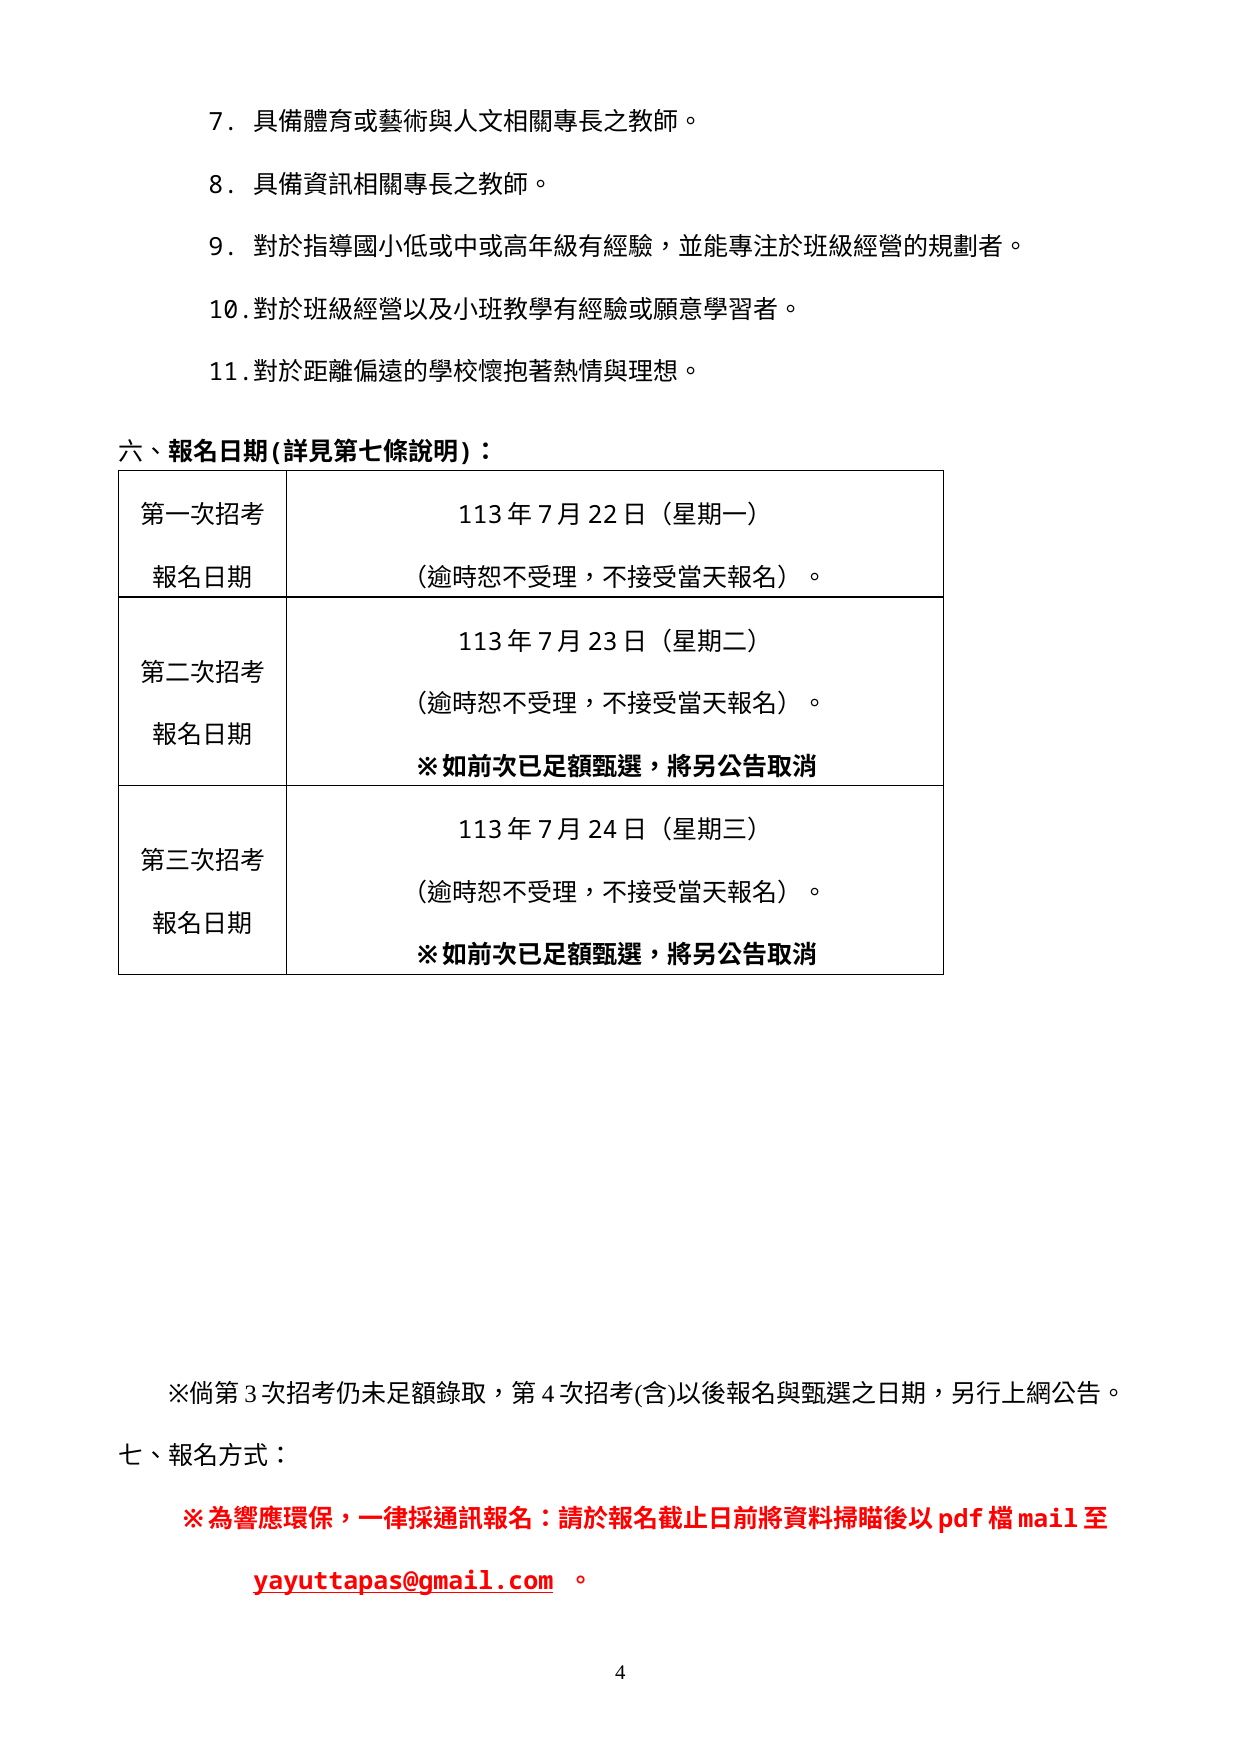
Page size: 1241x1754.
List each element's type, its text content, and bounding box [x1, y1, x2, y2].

table_cell 113年7月23日（星期二） （逾時恕不受理，不接受當天報名）。 ※如前次已足額甄選，將另公告取消 [287, 598, 943, 785]
text 10.對於班級經營以及小班教學有經驗或願意學習者。 [118, 266, 1122, 328]
text 9. 對於指導國小低或中或高年級有經驗，並能專注於班級經營的規劃者。 [118, 203, 1122, 266]
table_header 113年7月22日（星期一） （逾時恕不受理，不接受當天報名）。 [287, 471, 943, 596]
text 8. 具備資訊相關專長之教師。 [118, 141, 1122, 203]
table_cell 113年7月24日（星期三） （逾時恕不受理，不接受當天報名）。 ※如前次已足額甄選，將另公告取消 [287, 786, 943, 973]
text 11.對於距離偏遠的學校懷抱著熱情與理想。 [118, 328, 1122, 391]
text ※為響應環保，一律採通訊報名：請於報名截止日前將資料掃瞄後以pdf檔mail至 yayuttapas@gmail.com 。 [118, 1474, 1122, 1599]
text 七、報名方式： [118, 1412, 1122, 1474]
text 六、報名日期(詳見第七條說明)： [118, 408, 1122, 470]
table_cell 第二次招考 報名日期 [119, 598, 286, 785]
text ※倘第3次招考仍未足額錄取，第4次招考(含)以後報名與甄選之日期，另行上網公告。 [118, 1349, 1122, 1412]
text 7. 具備體育或藝術與人文相關專長之教師。 [118, 78, 1122, 141]
table_header 第一次招考 報名日期 [119, 471, 286, 596]
table_cell 第三次招考 報名日期 [119, 786, 286, 973]
